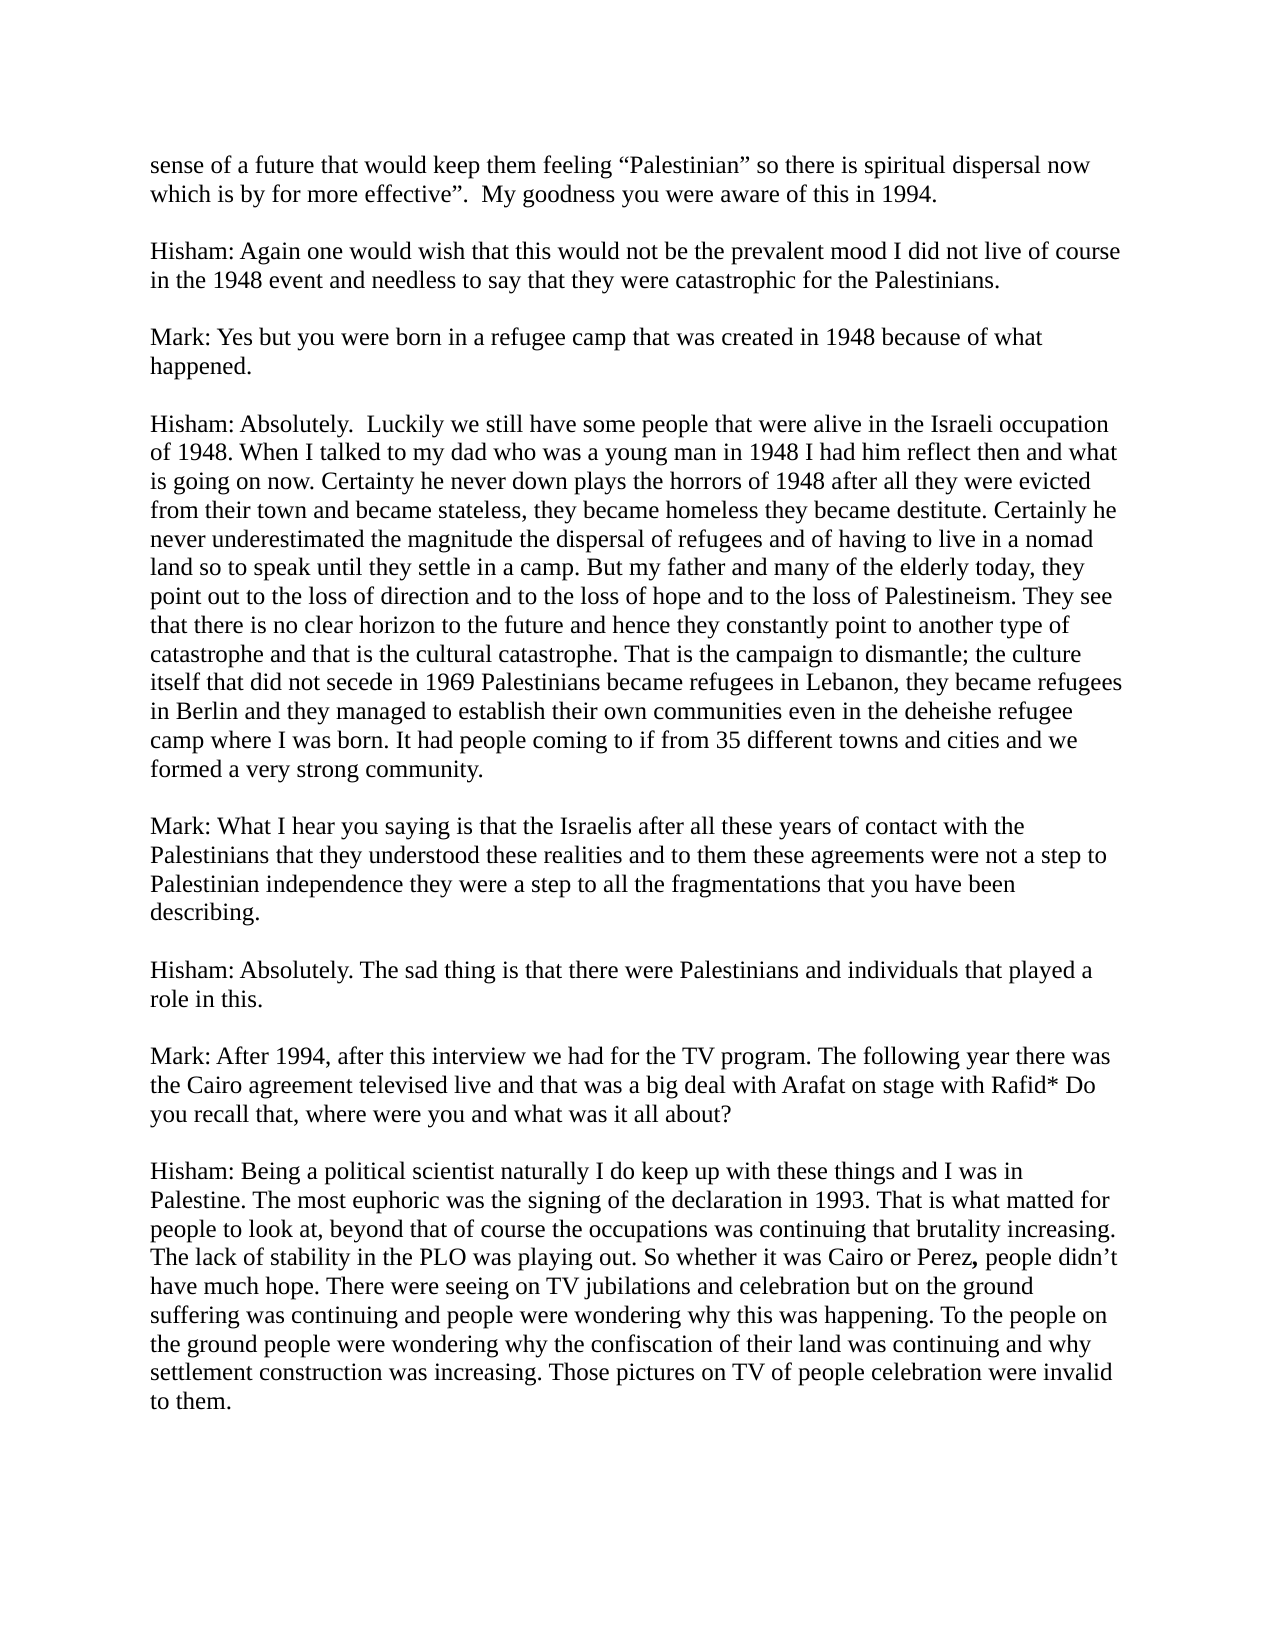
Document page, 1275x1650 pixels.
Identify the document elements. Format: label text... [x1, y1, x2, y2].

text Hisham: Absolutely. The sad thing is that there were Palestinians and individuals that played a role in this. [150, 955, 1125, 1012]
text Hisham: Again one would wish that this would not be the prevalent mood I did not live of course in the 1948 event and needless to say that they were catastrophic for the Palestinians. [150, 236, 1125, 294]
text Mark: After 1994, after this interview we had for the TV program. The following year there was the Cairo agreement televised live and that was a big deal with Arafat on stage with Rafid* Do you recall that, where were you and what was it all about? [150, 1041, 1125, 1127]
text sense of a future that would keep them feeling “Palestinian” so there is spiritual dispersal now which is by for more effective”. My goodness you were aware of this in 1994. [150, 150, 1125, 207]
text Hisham: Being a political scientist naturally I do keep up with these things and I was in Palestine. The most euphoric was the signing of the declaration in 1993. That is what matted for people to look at, beyond that of course the occupations was continuing that brutality increasing. The lack of stability in the PLO was playing out. So whether it was Cairo or Perez, people didn’t have much hope. There were seeing on TV jubilations and celebration but on the ground suffering was continuing and people were wondering why this was happening. To the people on the ground people were wondering why the confiscation of their land was continuing and why settlement construction was increasing. Those pictures on TV of people celebration were invalid to them. [150, 1156, 1125, 1415]
text Mark: Yes but you were born in a refugee camp that was created in 1948 because of what happened. [150, 322, 1125, 380]
text Hisham: Absolutely. Luckily we still have some people that were alive in the Israeli occupation of 1948. When I talked to my dad who was a young man in 1948 I had him reflect then and what is going on now. Certainty he never down plays the horrors of 1948 after all they were evicted from their town and became stateless, they became homeless they became destitute. Certainly he never underestimated the magnitude the dispersal of refugees and of having to live in a nomad land so to speak until they settle in a camp. But my father and many of the elderly today, they point out to the loss of direction and to the loss of hope and to the loss of Palestineism. They see that there is no clear horizon to the future and hence they constantly point to another type of catastrophe and that is the cultural catastrophe. That is the campaign to dismantle; the culture itself that did not secede in 1969 Palestinians became refugees in Lebanon, they became refugees in Berlin and they managed to establish their own communities even in the deheishe refugee camp where I was born. It had people coming to if from 35 different towns and cities and we formed a very strong community. [150, 409, 1125, 782]
text Mark: What I hear you saying is that the Israelis after all these years of contact with the Palestinians that they understood these realities and to them these agreements were not a step to Palestinian independence they were a step to all the fragmentations that you have been describing. [150, 811, 1125, 926]
